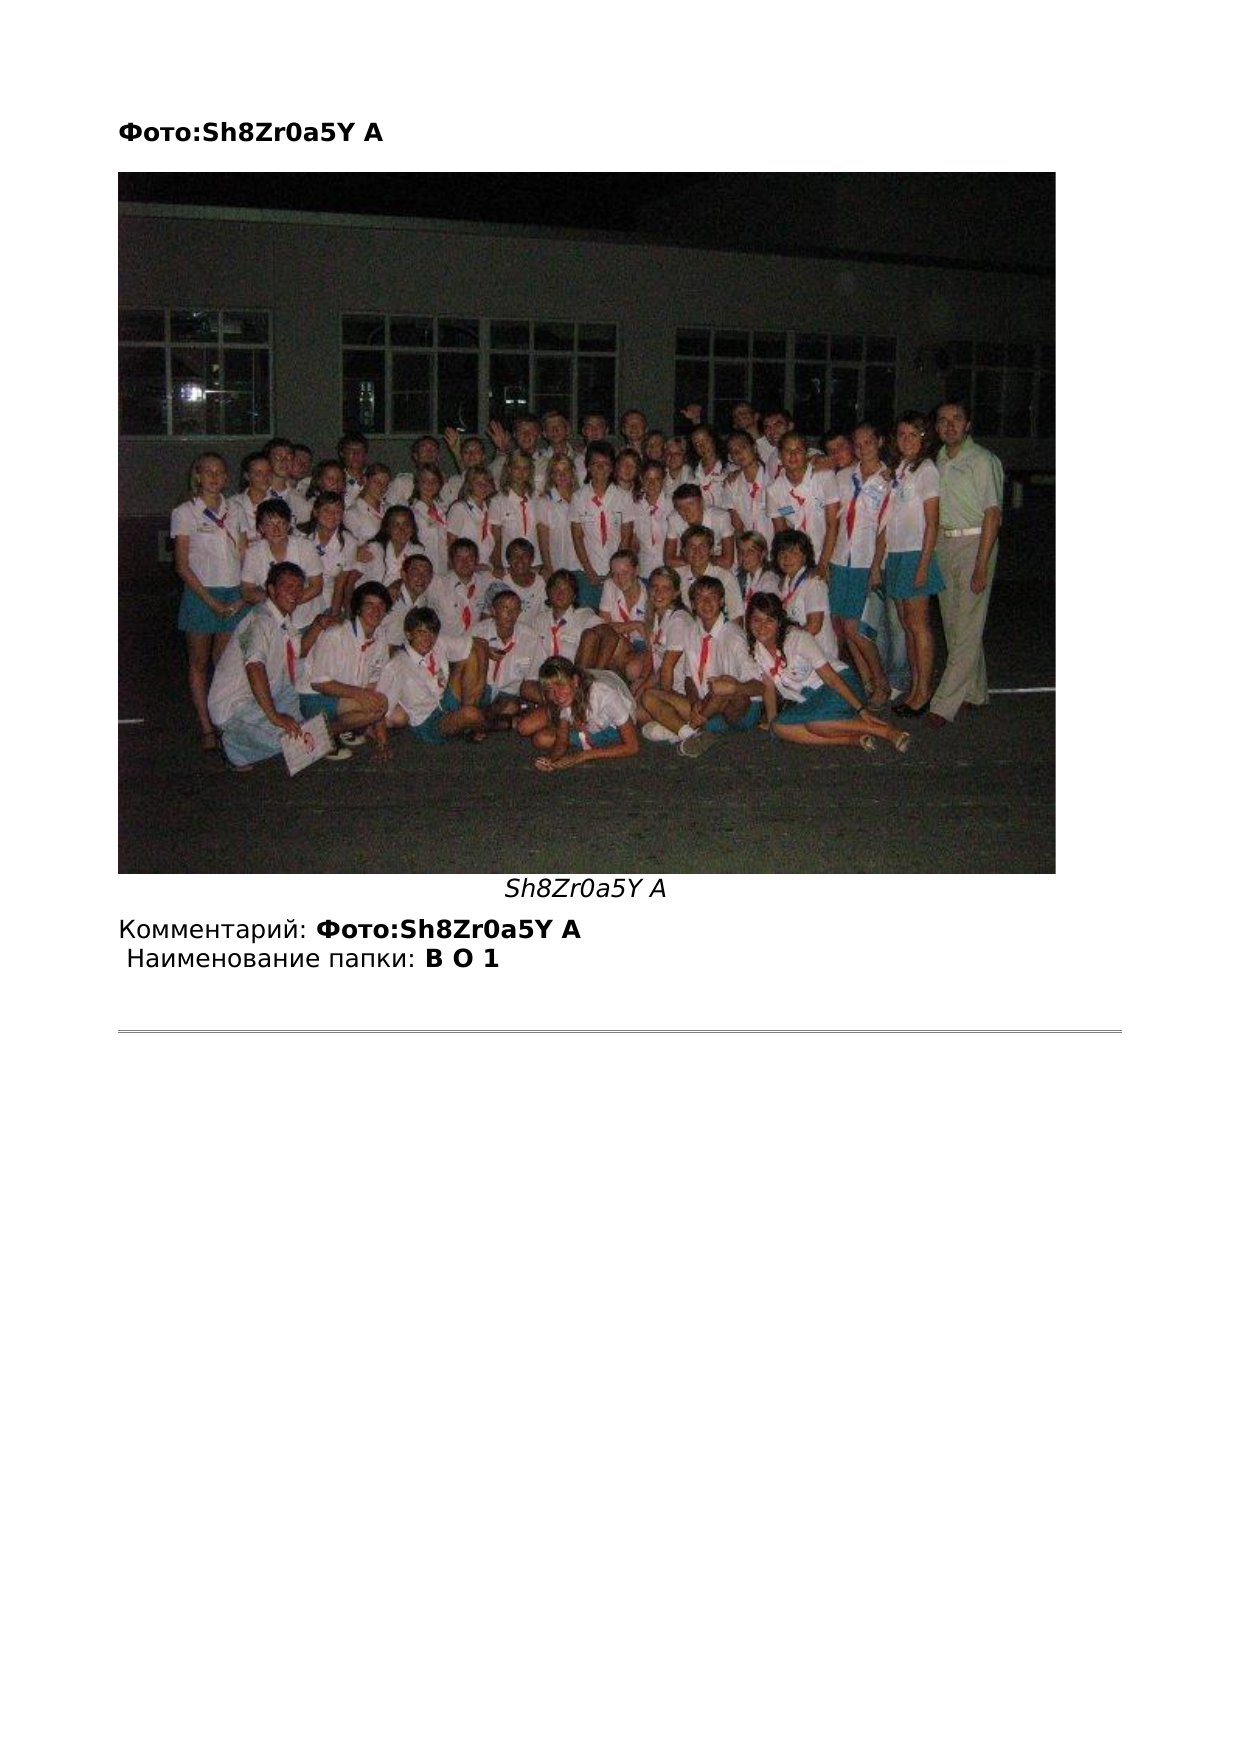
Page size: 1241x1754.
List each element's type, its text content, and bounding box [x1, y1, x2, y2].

text Комментарий: Фото:Sh8Zr0a5Y A Наименование папки: В О 1 [118, 916, 1122, 1003]
text Sh8Zr0a5Y A [118, 874, 1056, 903]
subtitle Фото:Sh8Zr0a5Y A [118, 118, 1122, 147]
picture [118, 172, 1056, 874]
